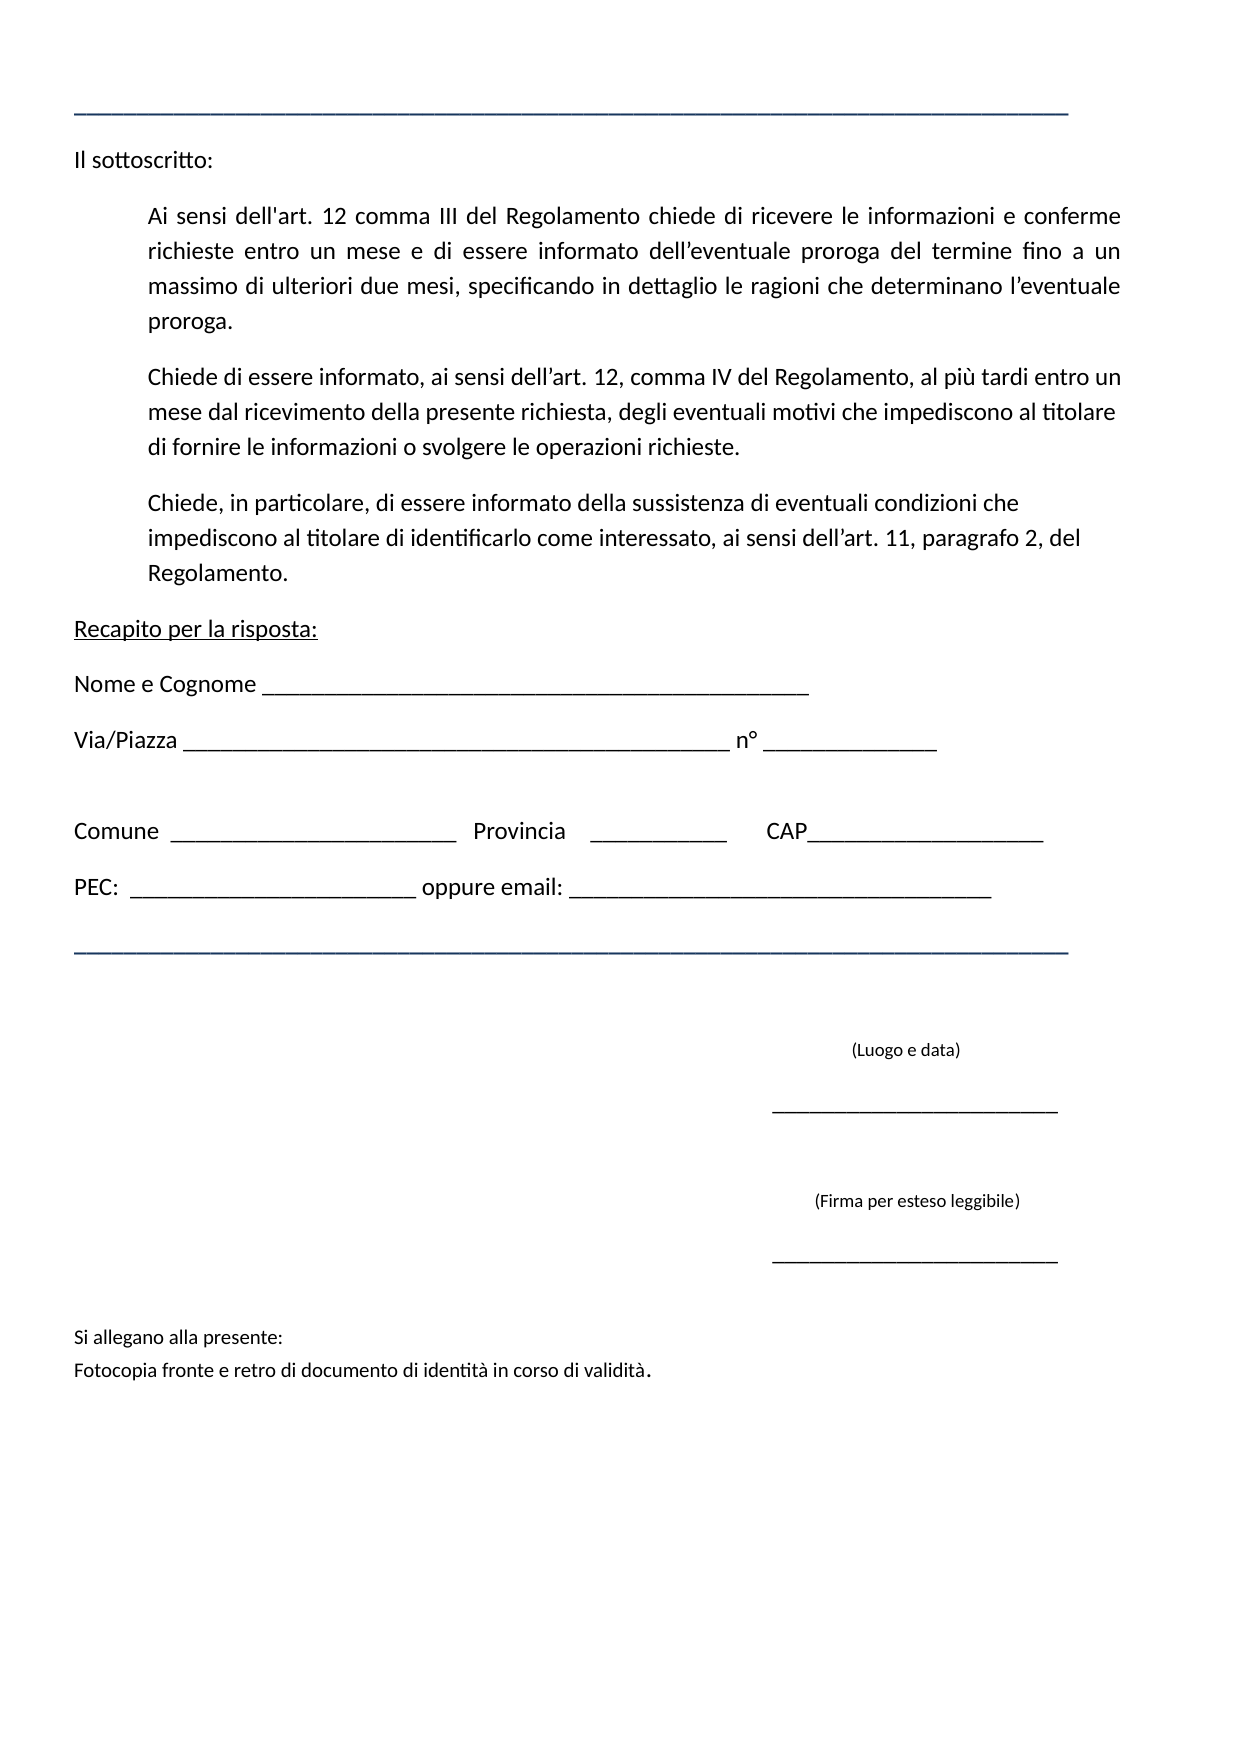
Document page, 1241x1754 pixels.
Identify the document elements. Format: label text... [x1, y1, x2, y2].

text (Firma per esteso leggibile) [680, 1189, 1152, 1212]
text Nome e Cognome ____________________________________________ [74, 669, 1122, 699]
text _______________________ [680, 1236, 1152, 1267]
text (Luogo e data) [661, 1039, 1152, 1062]
text Ai sensi dell'art. 12 comma III del Regolamento chiede di ricevere le informazioni e conferme richieste entro un mese e di essere informato dell’eventuale proroga del termine fino a un massimo di ulteriori due mesi, specificando in dettaglio le ragioni che determinano l’eventuale proroga. [148, 200, 1122, 336]
text Recapito per la risposta: [74, 613, 1122, 643]
text Fotocopia fronte e retro di documento di identità in corso di validità. [74, 1353, 1122, 1384]
text ________________________________________________________________________________ [74, 89, 1122, 119]
text PEC: _______________________ oppure email: __________________________________ [74, 871, 1122, 902]
text Il sottoscritto: [74, 144, 1122, 175]
text Comune _______________________ Provincia ___________ CAP___________________ [74, 815, 1122, 846]
text Via/Piazza ____________________________________________ n° ______________ [74, 724, 1122, 790]
text ________________________________________________________________________________ [74, 927, 1122, 957]
text Chiede di essere informato, ai sensi dell’art. 12, comma IV del Regolamento, al più tardi entro un mese dal ricevimento della presente richiesta, degli eventuali motivi che impediscono al titolare di fornire le informazioni o svolgere le operazioni richieste. [148, 361, 1122, 462]
text Chiede, in particolare, di essere informato della sussistenza di eventuali condizioni che impediscono al titolare di identificarlo come interessato, ai sensi dell’art. 11, paragrafo 2, del Regolamento. [148, 487, 1122, 587]
text Si allegano alla presente: [74, 1324, 1152, 1349]
text _______________________ [680, 1086, 1152, 1116]
